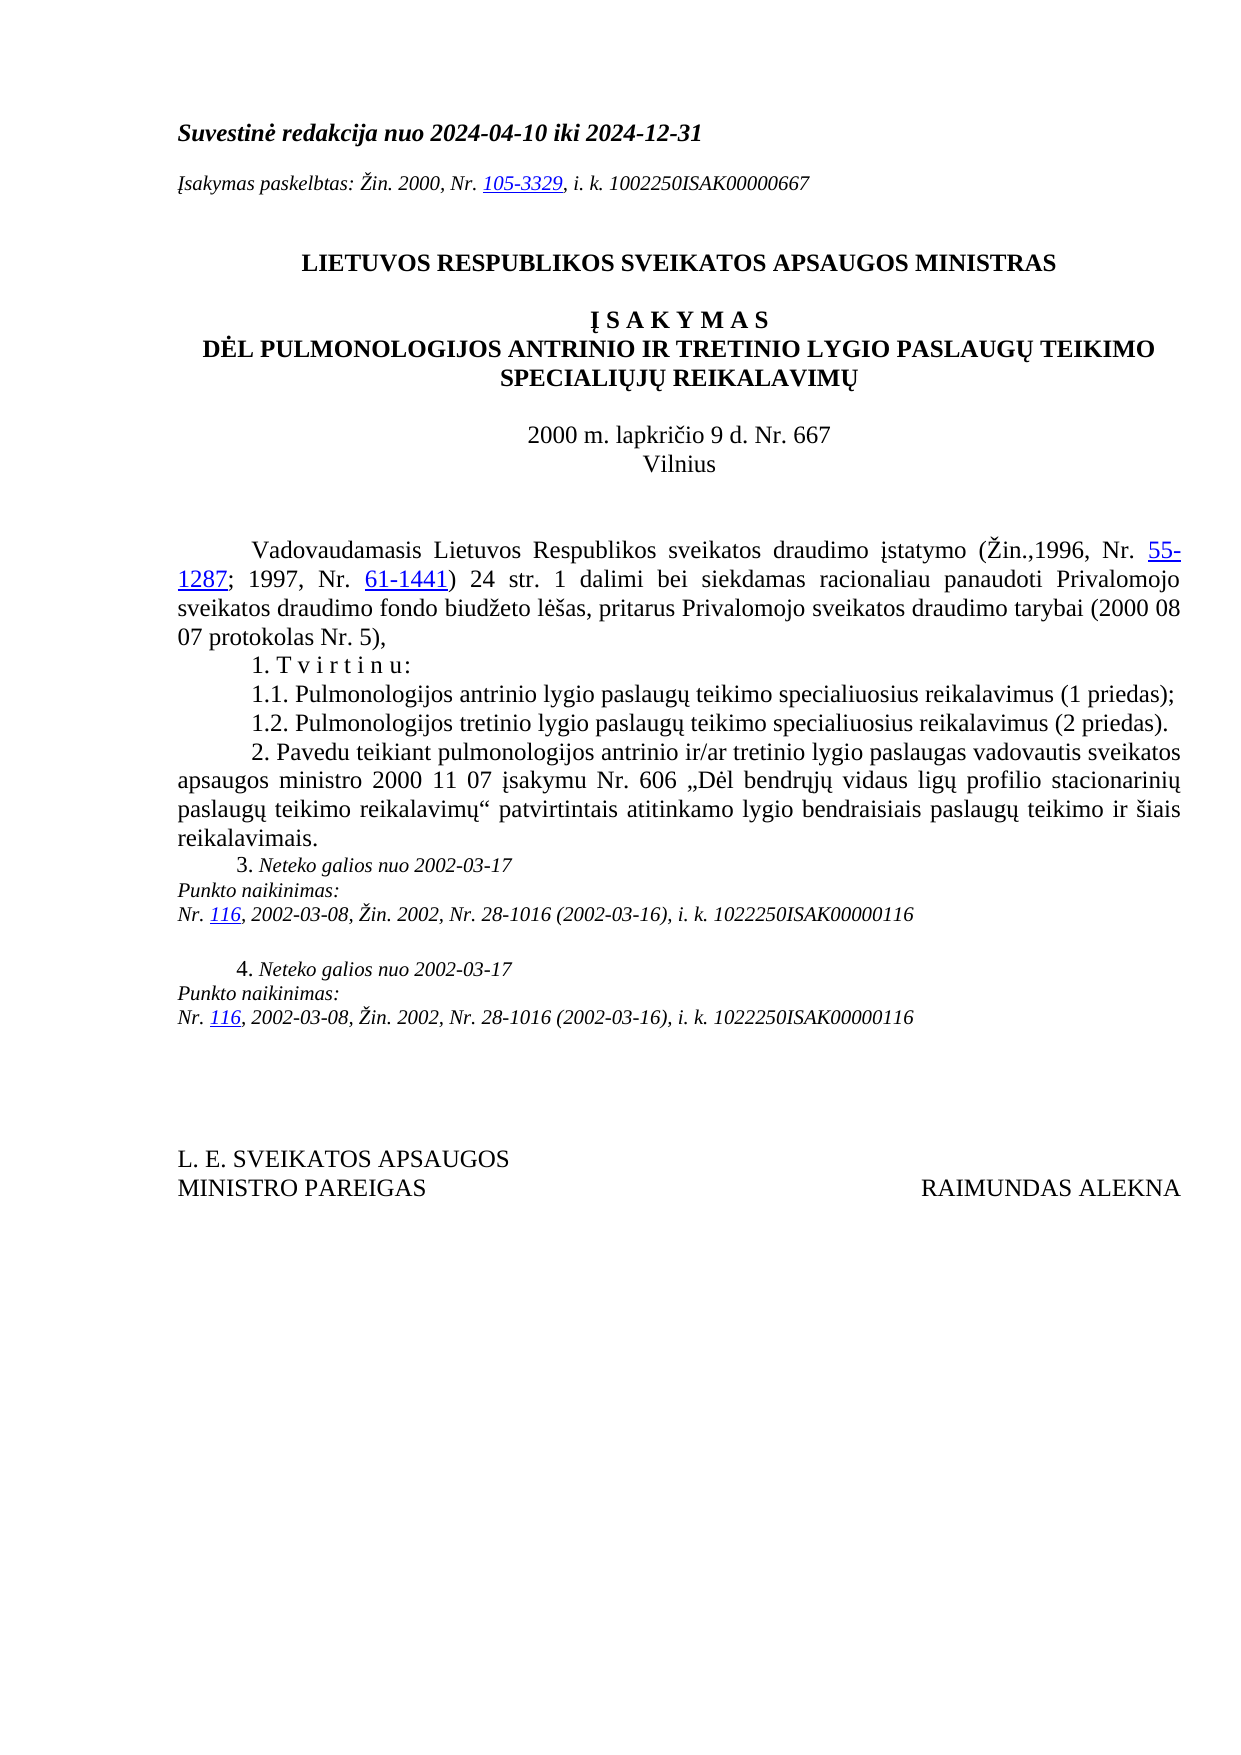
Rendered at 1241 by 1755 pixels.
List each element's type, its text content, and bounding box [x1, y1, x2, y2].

text 3. Neteko galios nuo 2002-03-17 [177, 852, 1181, 878]
text 2000 m. lapkričio 9 d. Nr. 667 [177, 420, 1181, 449]
text 2. Pavedu teikiant pulmonologijos antrinio ir/ar tretinio lygio paslaugas vadovautis sveikatos apsaugos ministro 2000 11 07 įsakymu Nr. 606 „Dėl bendrųjų vidaus ligų profilio stacionarinių paslaugų teikimo reikalavimų“ patvirtintais atitinkamo lygio bendraisiais paslaugų teikimo ir šiais reikalavimais. [177, 737, 1181, 852]
text 1.2. Pulmonologijos tretinio lygio paslaugų teikimo specialiuosius reikalavimus (2 priedas). [177, 708, 1181, 737]
text 1. Tvirtinu: [177, 650, 1181, 679]
text Nr. 116, 2002-03-08, Žin. 2002, Nr. 28-1016 (2002-03-16), i. k. 1022250ISAK00000116 [177, 1005, 1181, 1029]
text DĖL PULMONOLOGIJOS ANTRINIO IR TRETINIO LYGIO PASLAUGŲ TEIKIMO SPECIALIŲJŲ REIKALAVIMŲ [177, 334, 1181, 392]
text Nr. 116, 2002-03-08, Žin. 2002, Nr. 28-1016 (2002-03-16), i. k. 1022250ISAK00000116 [177, 902, 1181, 926]
text ministro pareigas Raimundas Alekna [177, 1173, 1181, 1202]
text Į S A K Y M A S [177, 305, 1181, 334]
text Vilnius [177, 449, 1181, 478]
text Vadovaudamasis Lietuvos Respublikos sveikatos draudimo įstatymo (Žin.,1996, Nr. 55-1287; 1997, Nr. 61-1441) 24 str. 1 dalimi bei siekdamas racionaliau panaudoti Privalomojo sveikatos draudimo fondo biudžeto lėšas, pritarus Privalomojo sveikatos draudimo tarybai (2000 08 07 protokolas Nr. 5), [177, 535, 1181, 650]
text Punkto naikinimas: [177, 981, 1181, 1005]
text Įsakymas paskelbtas: Žin. 2000, Nr. 105-3329, i. k. 1002250ISAK00000667 [177, 171, 1181, 195]
text L. E. sveikatos apsaugos [177, 1144, 1181, 1173]
text Punkto naikinimas: [177, 878, 1181, 902]
text Suvestinė redakcija nuo 2024-04-10 iki 2024-12-31 [177, 118, 1181, 147]
text LIETUVOS RESPUBLIKOS SVEIKATOS APSAUGOS MINISTRAS [177, 248, 1181, 277]
text 1.1. Pulmonologijos antrinio lygio paslaugų teikimo specialiuosius reikalavimus (1 priedas); [177, 679, 1181, 708]
text 4. Neteko galios nuo 2002-03-17 [177, 955, 1181, 981]
